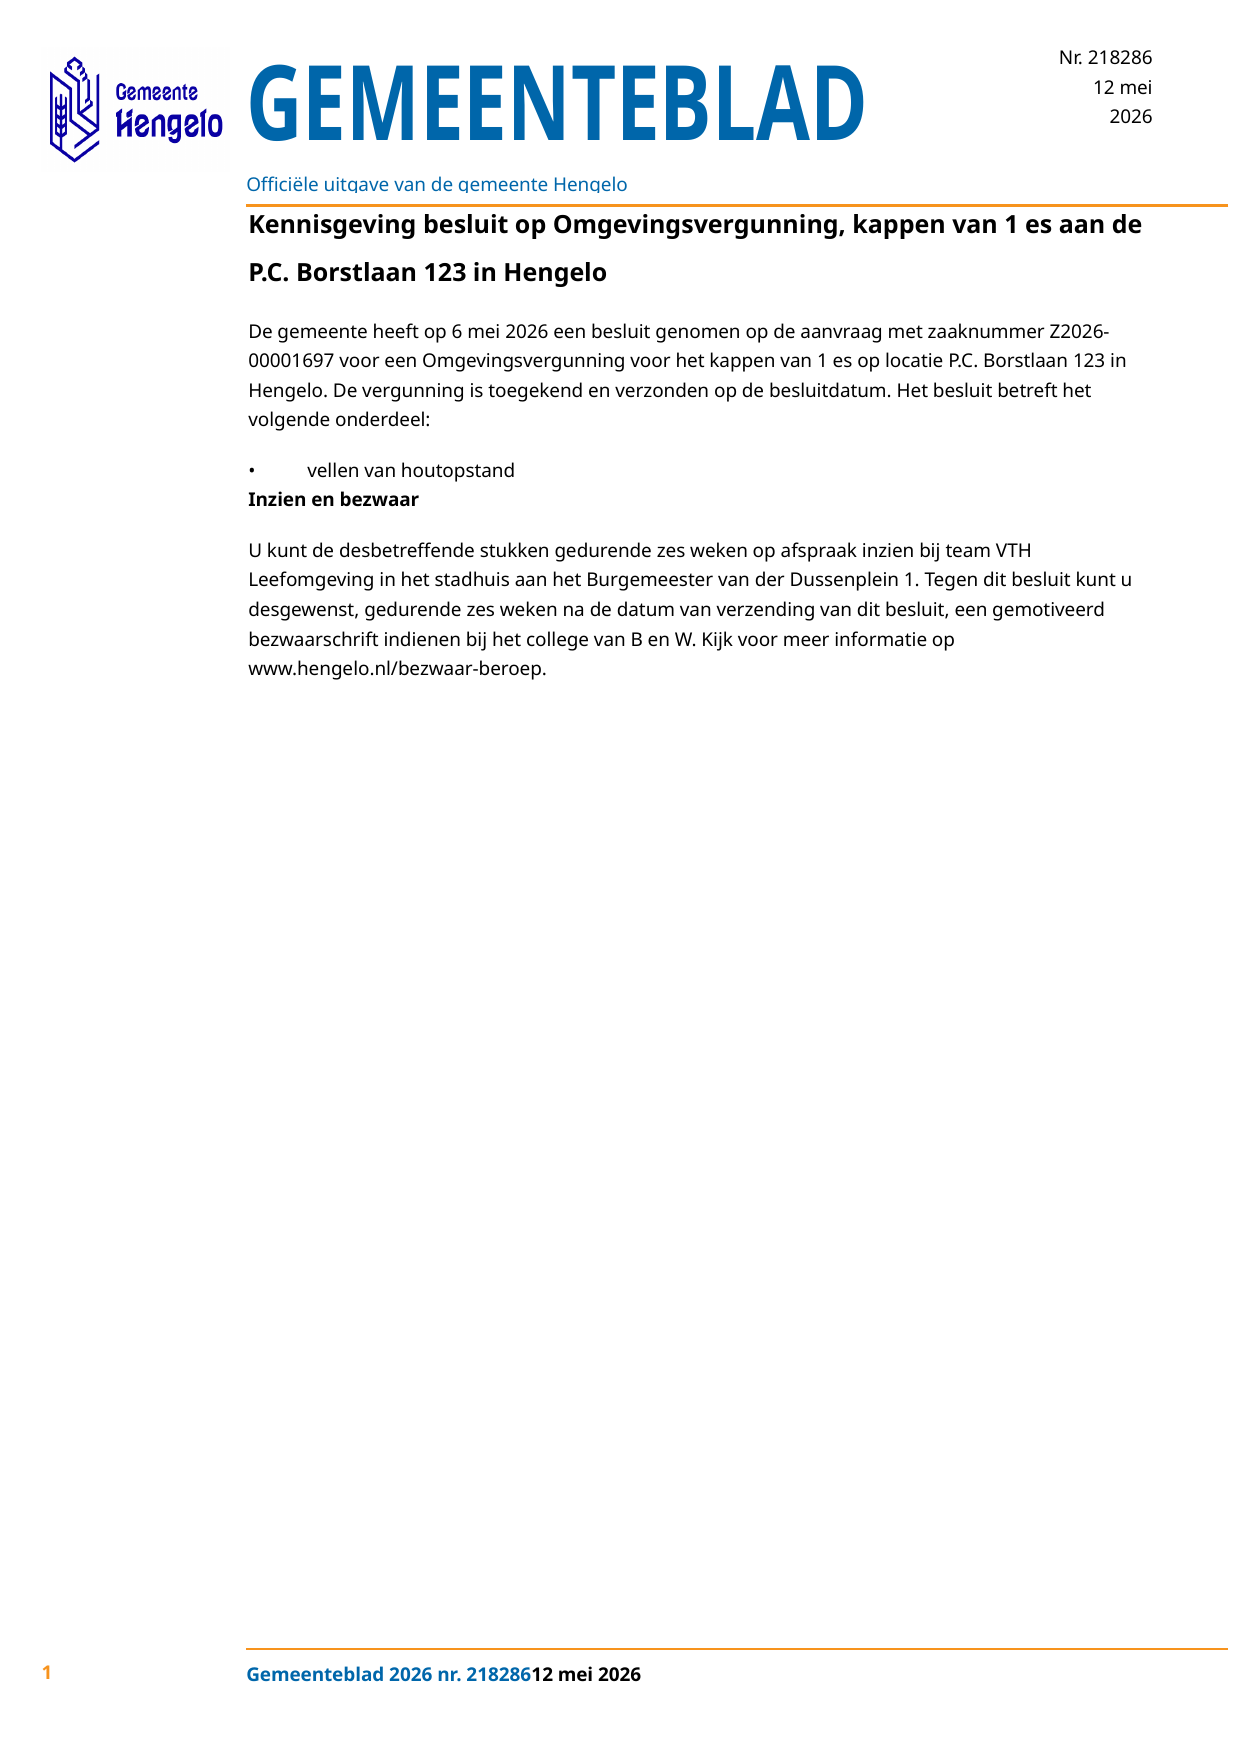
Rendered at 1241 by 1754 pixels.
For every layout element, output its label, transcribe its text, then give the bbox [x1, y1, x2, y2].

text Inzien en bezwaar [248, 487, 1152, 512]
picture [41, 47, 231, 172]
text Kennisgeving besluit op Omgevingsvergunning, kappen van 1 es aan de P.C. Borstlaan 123 in Hengelo [248, 207, 1152, 288]
text De gemeente heeft op 6 mei 2026 een besluit genomen op de aanvraag met zaaknummer Z2026-00001697 voor een Omgevingsvergunning voor het kappen van 1 es op locatie P.C. Borstlaan 123 in Hengelo. De vergunning is toegekend en verzonden op de besluitdatum. Het besluit betreft het volgende onderdeel: [248, 318, 1152, 432]
list vellen van houtopstand [248, 457, 1152, 483]
text U kunt de desbetreffende stukken gedurende zes weken op afspraak inzien bij team VTH Leefomgeving in het stadhuis aan het Burgemeester van der Dussenplein 1. Tegen dit besluit kunt u desgewenst, gedurende zes weken na de datum van verzending van dit besluit, een gemotiveerd bezwaarschrift indienen bij het college van B en W. Kijk voor meer informatie op www.hengelo.nl/bezwaar-beroep. [248, 537, 1152, 681]
